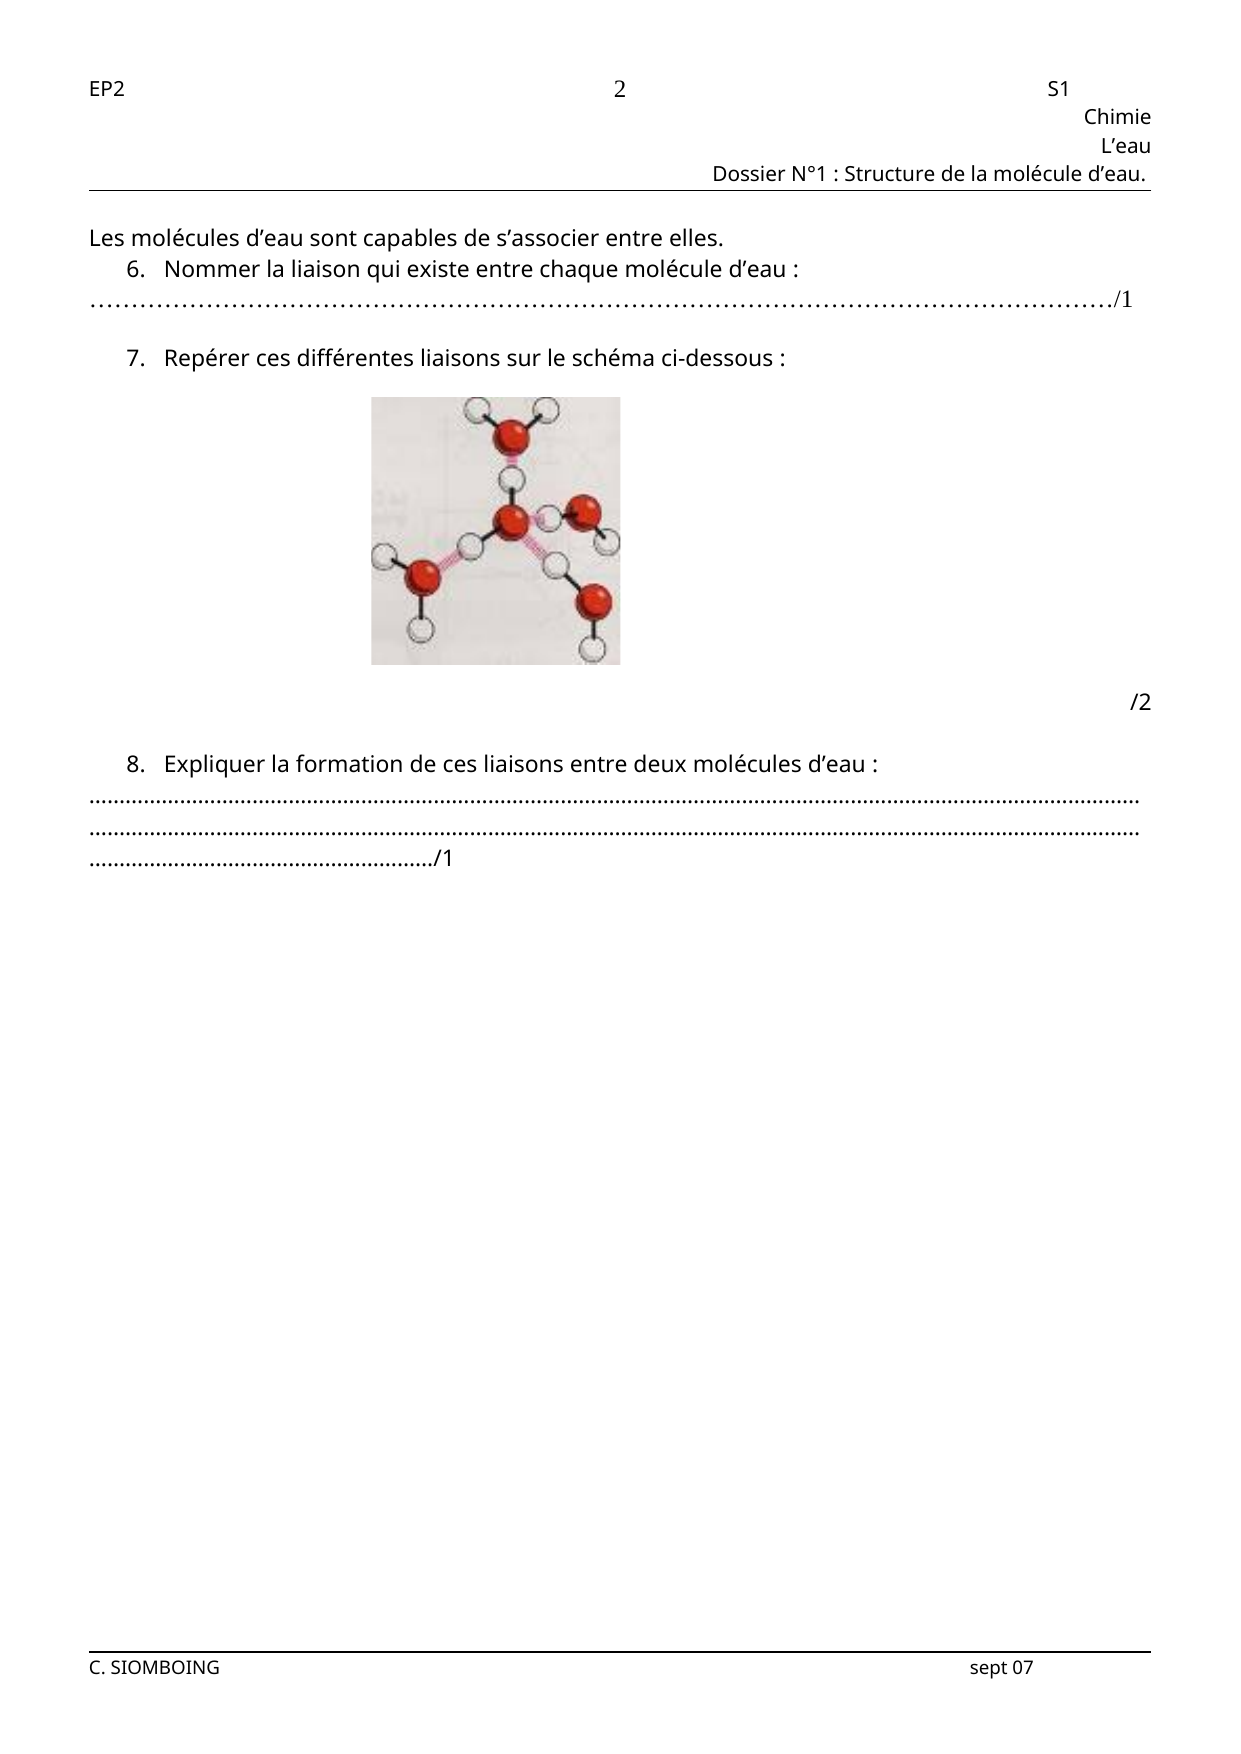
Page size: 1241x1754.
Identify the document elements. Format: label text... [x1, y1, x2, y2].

list Nommer la liaison qui existe entre chaque molécule d’eau : [126, 253, 1151, 284]
text /2 [89, 686, 1151, 717]
text ……………………………………………………………………………………………………………/1 [89, 284, 1151, 313]
list Expliquer la formation de ces liaisons entre deux molécules d’eau : [126, 748, 1151, 779]
text ………………………………………………………………………………………………………………………………………………………………………………………………………………………………………………………………………………………………………………………………………………………………………/1 [89, 779, 1151, 873]
text Les molécules d’eau sont capables de s’associer entre elles. [89, 222, 1151, 253]
picture [371, 397, 621, 665]
list Repérer ces différentes liaisons sur le schéma ci-dessous : [126, 342, 1151, 373]
